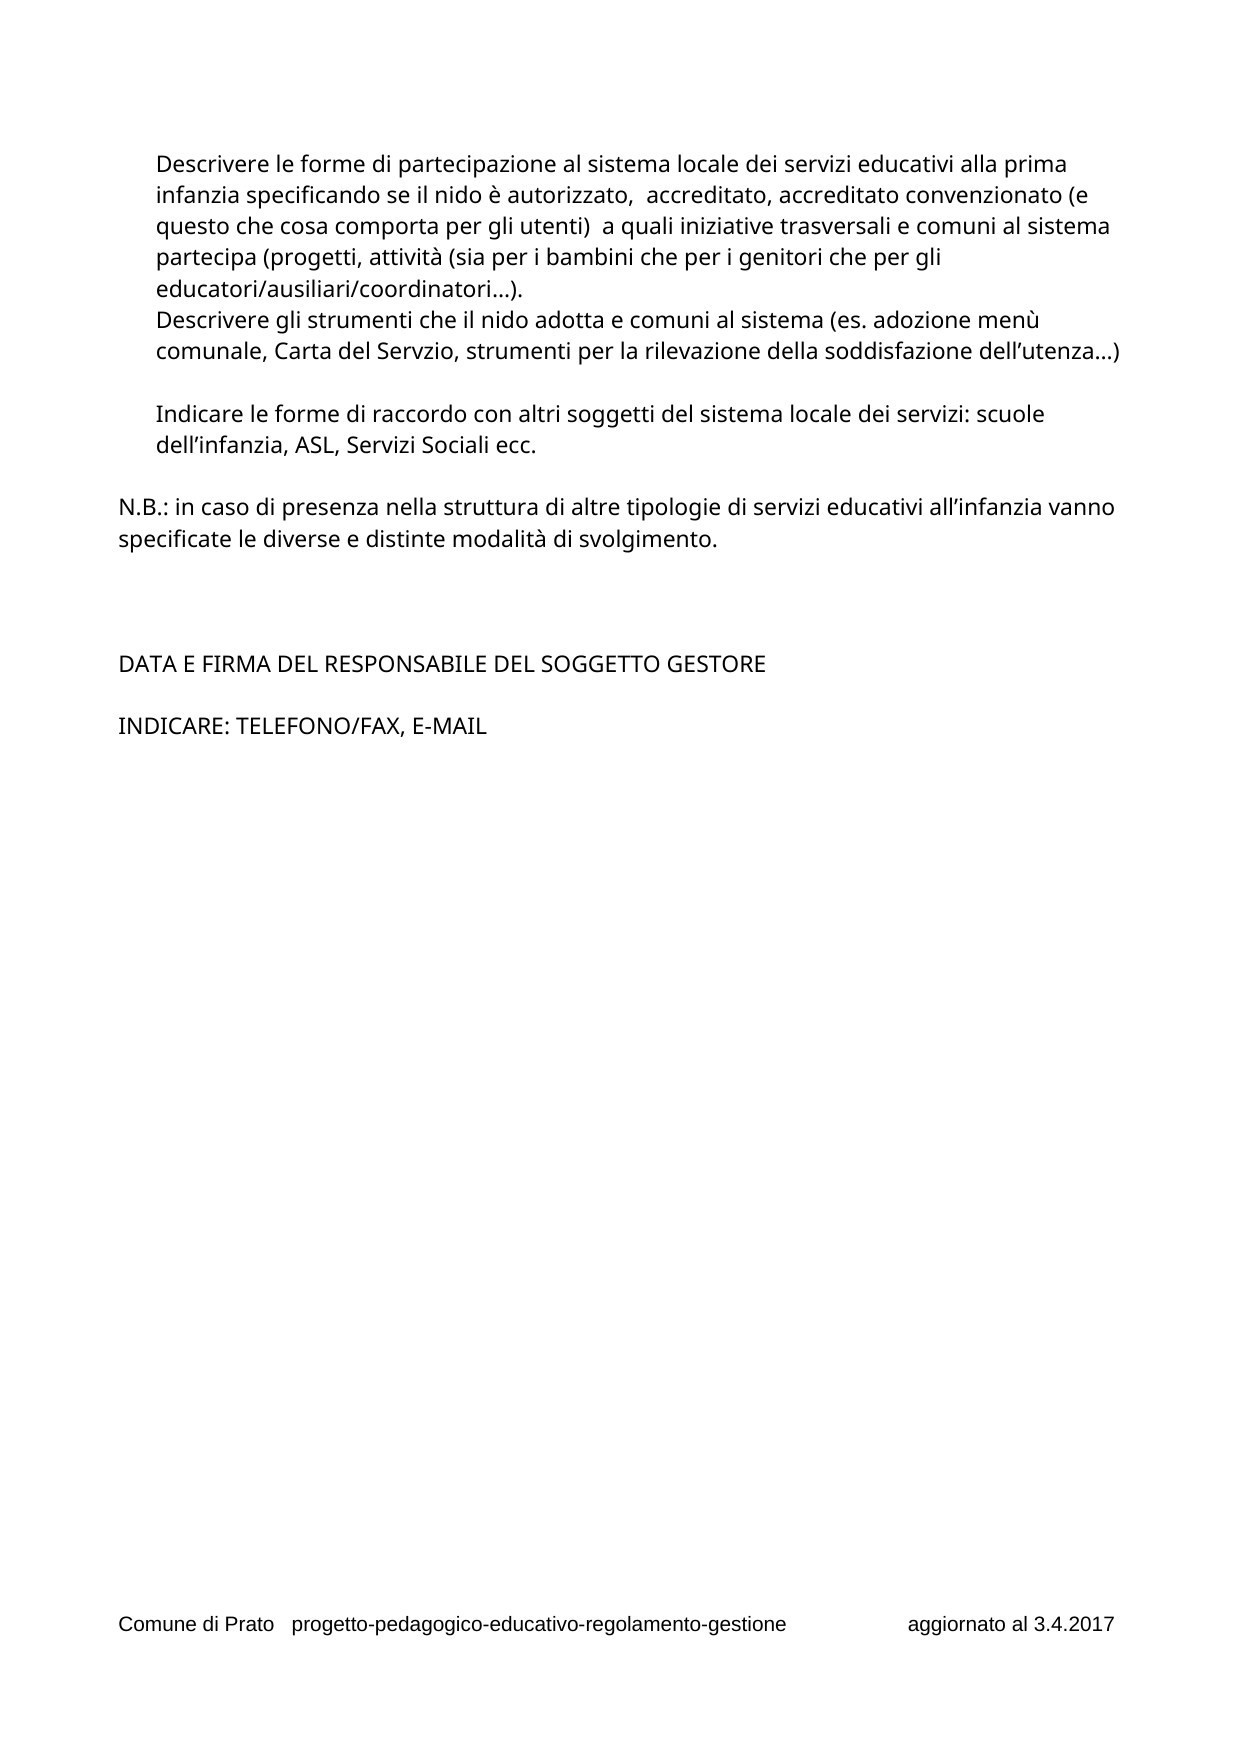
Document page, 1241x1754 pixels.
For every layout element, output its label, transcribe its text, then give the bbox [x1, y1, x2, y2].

text INDICARE: TELEFONO/FAX, E-MAIL [118, 710, 1122, 741]
text DATA E FIRMA DEL RESPONSABILE DEL SOGGETTO GESTORE [118, 648, 1122, 679]
text Descrivere le forme di partecipazione al sistema locale dei servizi educativi alla prima infanzia specificando se il nido è autorizzato, accreditato, accreditato convenzionato (e questo che cosa comporta per gli utenti) a quali iniziative trasversali e comuni al sistema partecipa (progetti, attività (sia per i bambini che per i genitori che per gli educatori/ausiliari/coordinatori…). [156, 148, 1122, 304]
text N.B.: in caso di presenza nella struttura di altre tipologie di servizi educativi all’infanzia vanno specificate le diverse e distinte modalità di svolgimento. [118, 491, 1122, 554]
text Indicare le forme di raccordo con altri soggetti del sistema locale dei servizi: scuole dell’infanzia, ASL, Servizi Sociali ecc. [156, 398, 1122, 460]
text Descrivere gli strumenti che il nido adotta e comuni al sistema (es. adozione menù comunale, Carta del Servzio, strumenti per la rilevazione della soddisfazione dell’utenza…) [156, 304, 1122, 366]
